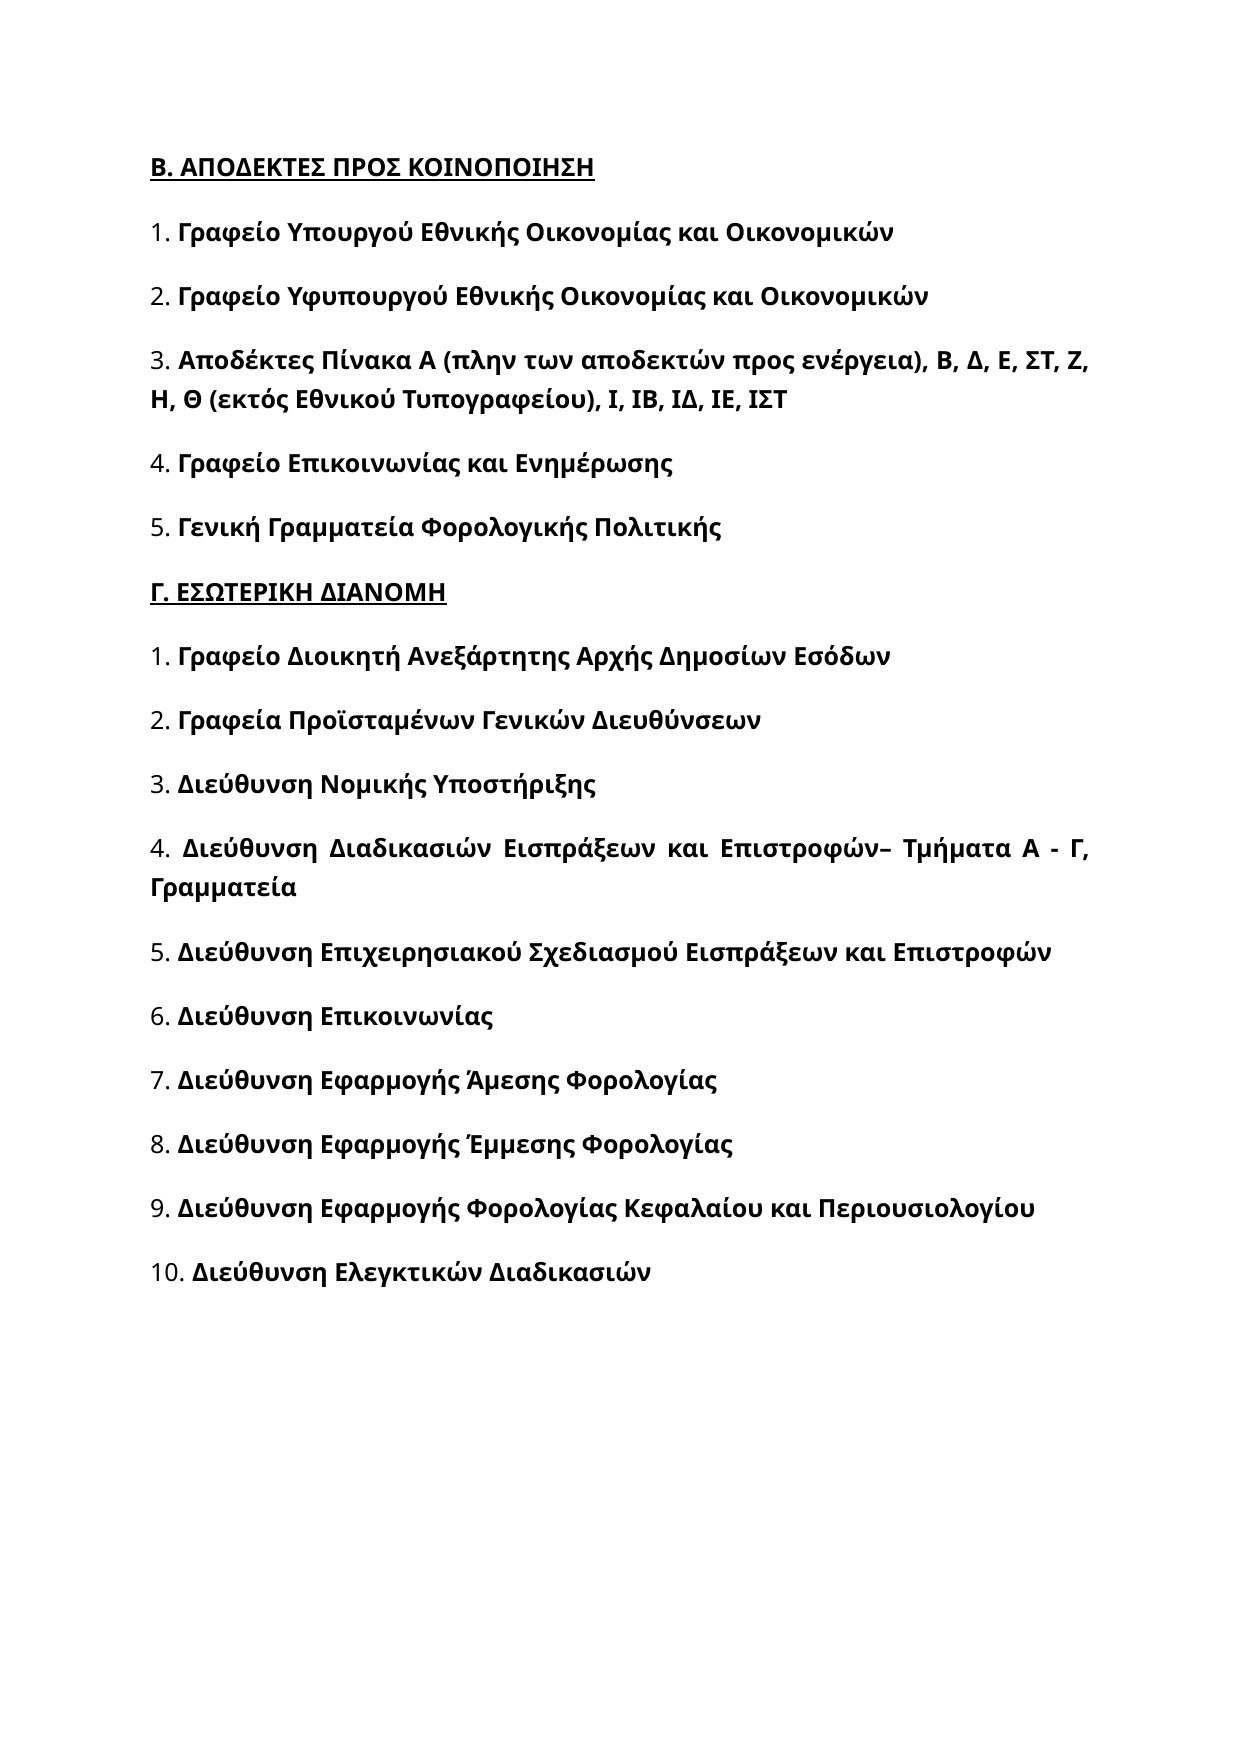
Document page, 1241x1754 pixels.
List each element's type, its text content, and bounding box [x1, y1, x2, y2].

text 3. Διεύθυνση Νομικής Υποστήριξης [150, 767, 1090, 801]
text 8. Διεύθυνση Εφαρμογής Έμμεσης Φορολογίας [150, 1127, 1090, 1161]
text 1. Γραφείο Υπουργού Εθνικής Οικονομίας και Οικονομικών [150, 214, 1090, 248]
text 1. Γραφείο Διοικητή Ανεξάρτητης Αρχής Δημοσίων Εσόδων [150, 638, 1090, 672]
text 6. Διεύθυνση Επικοινωνίας [150, 998, 1090, 1032]
text 2. Γραφεία Προϊσταμένων Γενικών Διευθύνσεων [150, 702, 1090, 737]
text 5. Διεύθυνση Επιχειρησιακού Σχεδιασμού Εισπράξεων και Επιστροφών [150, 934, 1090, 968]
text 4. Διεύθυνση Διαδικασιών Εισπράξεων και Επιστροφών– Τμήματα Α - Γ, Γραμματεία [150, 831, 1090, 904]
text 5. Γενική Γραμματεία Φορολογικής Πολιτικής [150, 510, 1090, 544]
text Γ. ΕΣΩΤΕΡΙΚΗ ΔΙΑΝΟΜΗ [150, 574, 1090, 608]
text 4. Γραφείο Επικοινωνίας και Ενημέρωσης [150, 446, 1090, 480]
text Β. ΑΠΟΔΕΚΤΕΣ ΠΡΟΣ ΚΟΙΝΟΠΟΙΗΣΗ [150, 150, 1090, 184]
text 7. Διεύθυνση Εφαρμογής Άμεσης Φορολογίας [150, 1062, 1090, 1097]
text 9. Διεύθυνση Εφαρμογής Φορολογίας Κεφαλαίου και Περιουσιολογίου [150, 1191, 1090, 1225]
text 2. Γραφείο Υφυπουργού Εθνικής Οικονομίας και Οικονομικών [150, 278, 1090, 312]
text 10. Διεύθυνση Ελεγκτικών Διαδικασιών [150, 1255, 1090, 1289]
text 3. Αποδέκτες Πίνακα Α (πλην των αποδεκτών προς ενέργεια), Β, Δ, Ε, ΣΤ, Ζ, Η, Θ (εκτός Εθνικού Τυπογραφείου), Ι, ΙΒ, ΙΔ, ΙΕ, ΙΣΤ [150, 342, 1090, 416]
